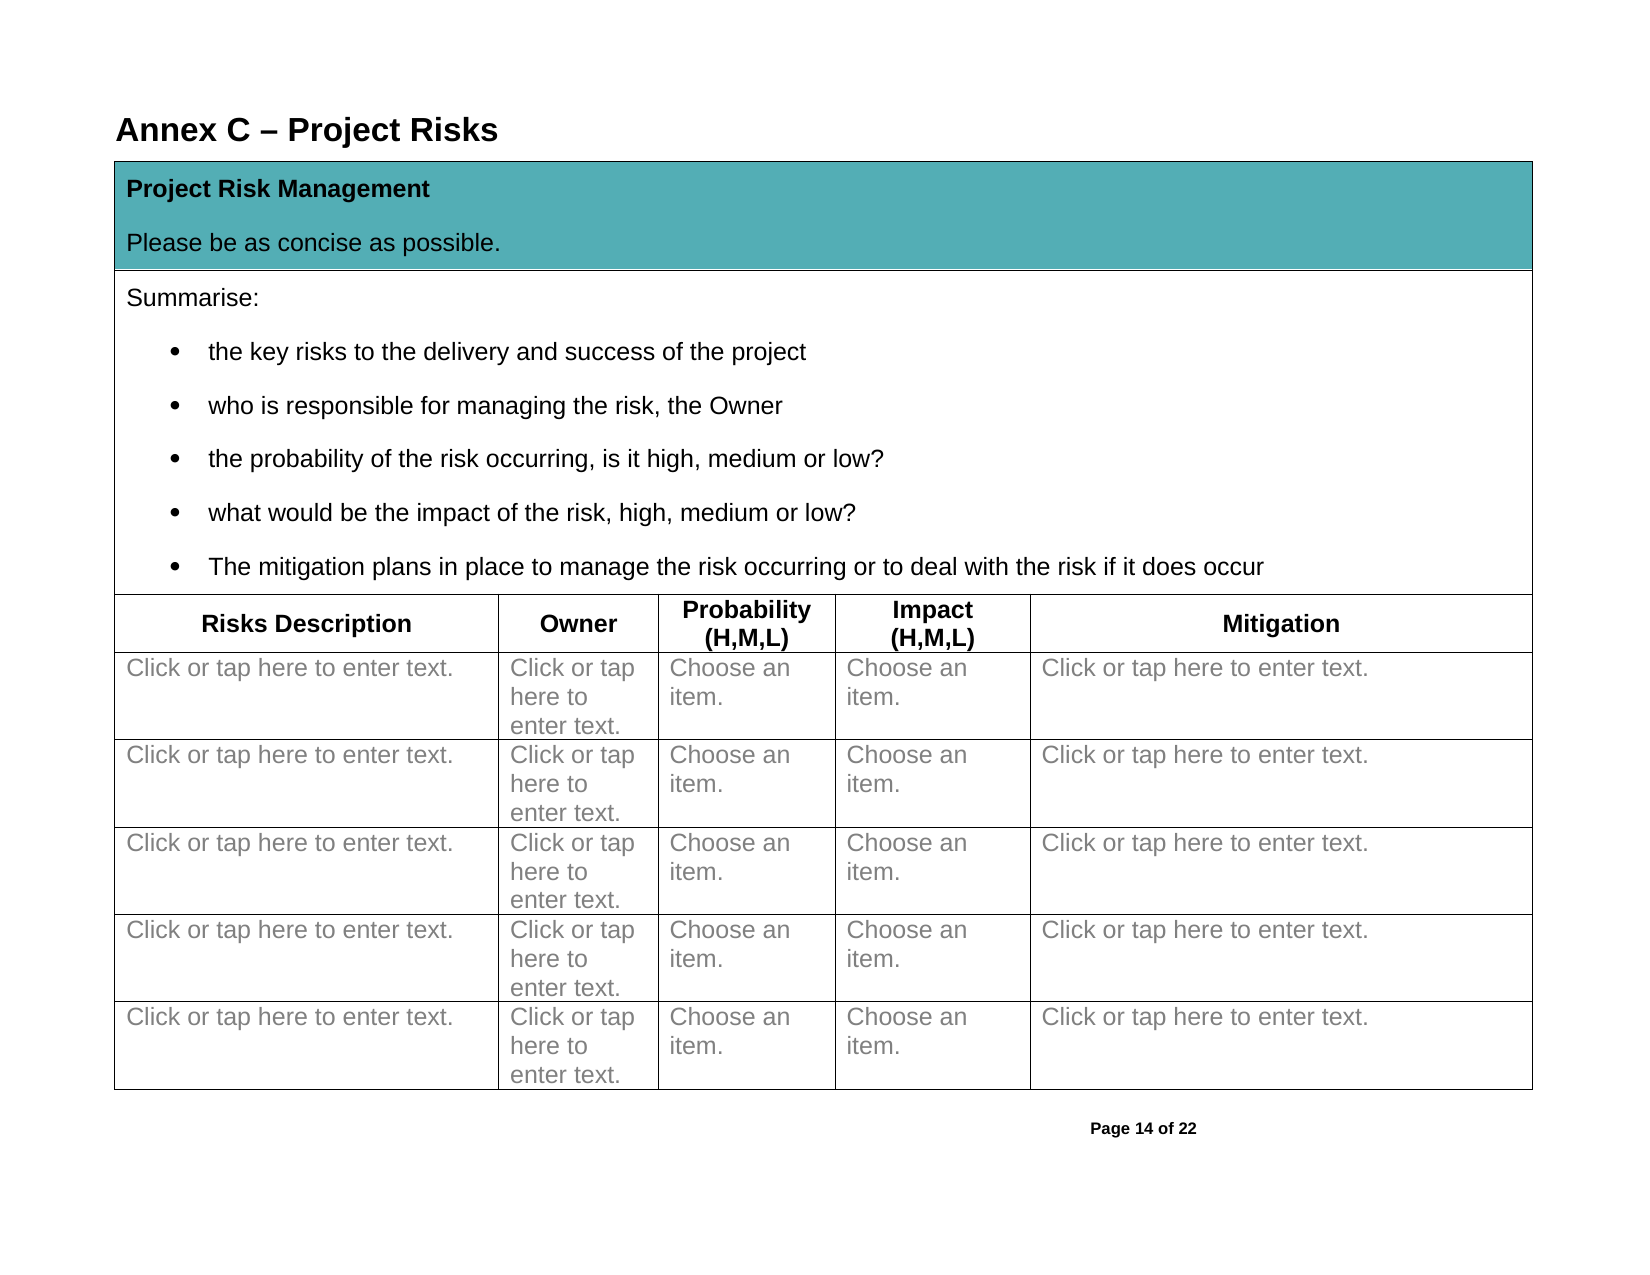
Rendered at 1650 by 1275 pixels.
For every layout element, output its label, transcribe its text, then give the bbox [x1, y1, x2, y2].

table_cell Click or tap here to enter text. [1031, 1002, 1532, 1088]
table_cell Click or tap here to enter text. [1031, 828, 1532, 914]
table_cell Click or tap here to enter text. [499, 653, 658, 739]
table_cell Choose an item. [836, 915, 1030, 1001]
table_cell Click or tap here to enter text. [1031, 653, 1532, 739]
table_cell Click or tap here to enter text. [1031, 915, 1532, 1001]
table_cell Click or tap here to enter text. [1031, 740, 1532, 827]
table_cell Choose an item. [659, 828, 835, 914]
table_cell Click or tap here to enter text. [499, 1002, 658, 1088]
table_cell Click or tap here to enter text. [115, 653, 498, 739]
table_cell Risks Description [115, 595, 498, 652]
table_cell Choose an item. [836, 828, 1030, 914]
table_cell Click or tap here to enter text. [115, 828, 498, 914]
table_cell Choose an item. [836, 653, 1030, 739]
table_cell Probability (H,M,L) [659, 595, 835, 652]
table_header Project Risk Management Please be as concise as possible. [115, 162, 1532, 269]
table_cell Click or tap here to enter text. [115, 915, 498, 1001]
table_cell Choose an item. [659, 740, 835, 827]
table_cell Click or tap here to enter text. [115, 740, 498, 827]
table_cell Choose an item. [659, 1002, 835, 1088]
table_cell Choose an item. [836, 1002, 1030, 1088]
table_cell Click or tap here to enter text. [499, 915, 658, 1001]
table_cell Owner [499, 595, 658, 652]
table_cell Choose an item. [659, 653, 835, 739]
table_cell Impact (H,M,L) [836, 595, 1030, 652]
table_cell Click or tap here to enter text. [115, 1002, 498, 1088]
table_cell Click or tap here to enter text. [499, 740, 658, 827]
table_cell Summarise: the key risks to the delivery and success of the project who is responsible for managing the risk, the Owner the probability of the risk occurring, is it high, medium or low? what would be the impact of the risk, high, medium or low? The mitigation plans in place to manage the risk occurring or to deal with the risk if it does occur [115, 271, 1532, 593]
table_cell Click or tap here to enter text. [499, 828, 658, 914]
table_cell Choose an item. [659, 915, 835, 1001]
table_cell Mitigation [1031, 595, 1532, 652]
subtitle Annex C – Project Risks [115, 110, 1502, 148]
table_cell Choose an item. [836, 740, 1030, 827]
